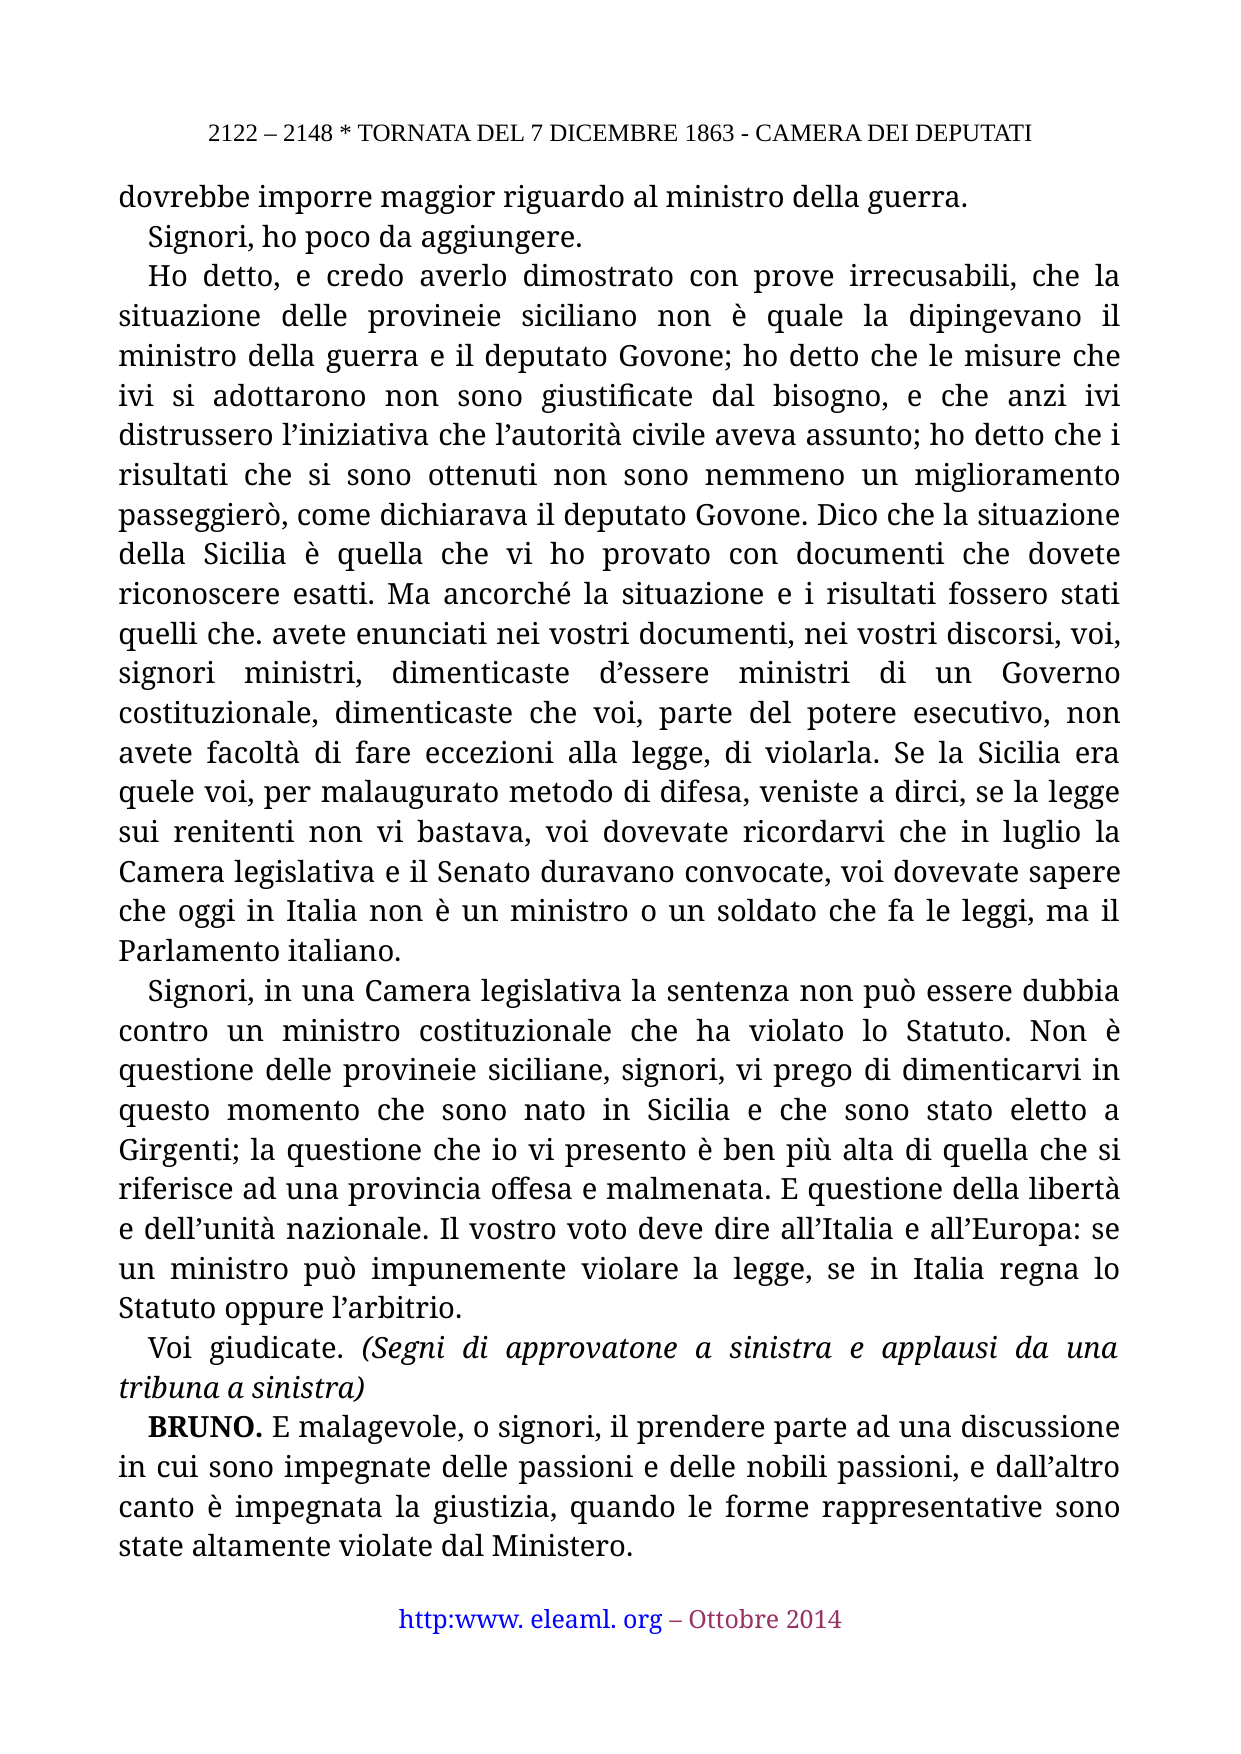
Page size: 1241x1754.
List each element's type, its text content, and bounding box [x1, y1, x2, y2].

text Signori, ho poco da aggiungere. [118, 216, 1122, 256]
text dovrebbe imporre maggior riguardo al ministro della guerra. [118, 176, 1122, 216]
text BRUNO. E malagevole, o signori, il prendere parte ad una discussione in cui sono impegnate delle passioni e delle nobili passioni, e dall’altro canto è impegnata la giustizia, quando le forme rappresentative sono state altamente violate dal Ministero. [118, 1407, 1122, 1565]
text Voi giudicate. (Segni di approvatone a sinistra e applausi da una tribuna a sinistra) [118, 1327, 1122, 1407]
text Ho detto, e credo averlo dimostrato con prove irrecusabili, che la situazione delle provineie siciliano non è quale la dipingevano il ministro della guerra e il deputato Govone; ho detto che le misure che ivi si adottarono non sono giustificate dal bisogno, e che anzi ivi distrussero l’iniziativa che l’autorità civile aveva assunto; ho detto che i risultati che si sono ottenuti non sono nemmeno un miglioramento passeggierò, come dichiarava il deputato Govone. Dico che la situazione della Sicilia è quella che vi ho provato con documenti che dovete riconoscere esatti. Ma ancorché la situazione e i risultati fossero stati quelli che. avete enunciati nei vostri documenti, nei vostri discorsi, voi, signori ministri, dimenticaste d’essere ministri di un Governo costituzionale, dimenticaste che voi, parte del potere esecutivo, non avete facoltà di fare eccezioni alla legge, di violarla. Se la Sicilia era quele voi, per malaugurato metodo di difesa, veniste a dirci, se la legge sui renitenti non vi bastava, voi dovevate ricordarvi che in luglio la Camera legislativa e il Senato duravano convocate, voi dovevate sapere che oggi in Italia non è un ministro o un soldato che fa le leggi, ma il Parlamento italiano. [118, 256, 1122, 970]
text Signori, in una Camera legislativa la sentenza non può essere dubbia contro un ministro costituzionale che ha violato lo Statuto. Non è questione delle provineie siciliane, signori, vi prego di dimenticarvi in questo momento che sono nato in Sicilia e che sono stato eletto a Girgenti; la questione che io vi presento è ben più alta di quella che si riferisce ad una provincia offesa e malmenata. E questione della libertà e dell’unità nazionale. Il vostro voto deve dire all’Italia e all’Europa: se un ministro può impunemente violare la legge, se in Italia regna lo Statuto oppure l’arbitrio. [118, 970, 1122, 1327]
